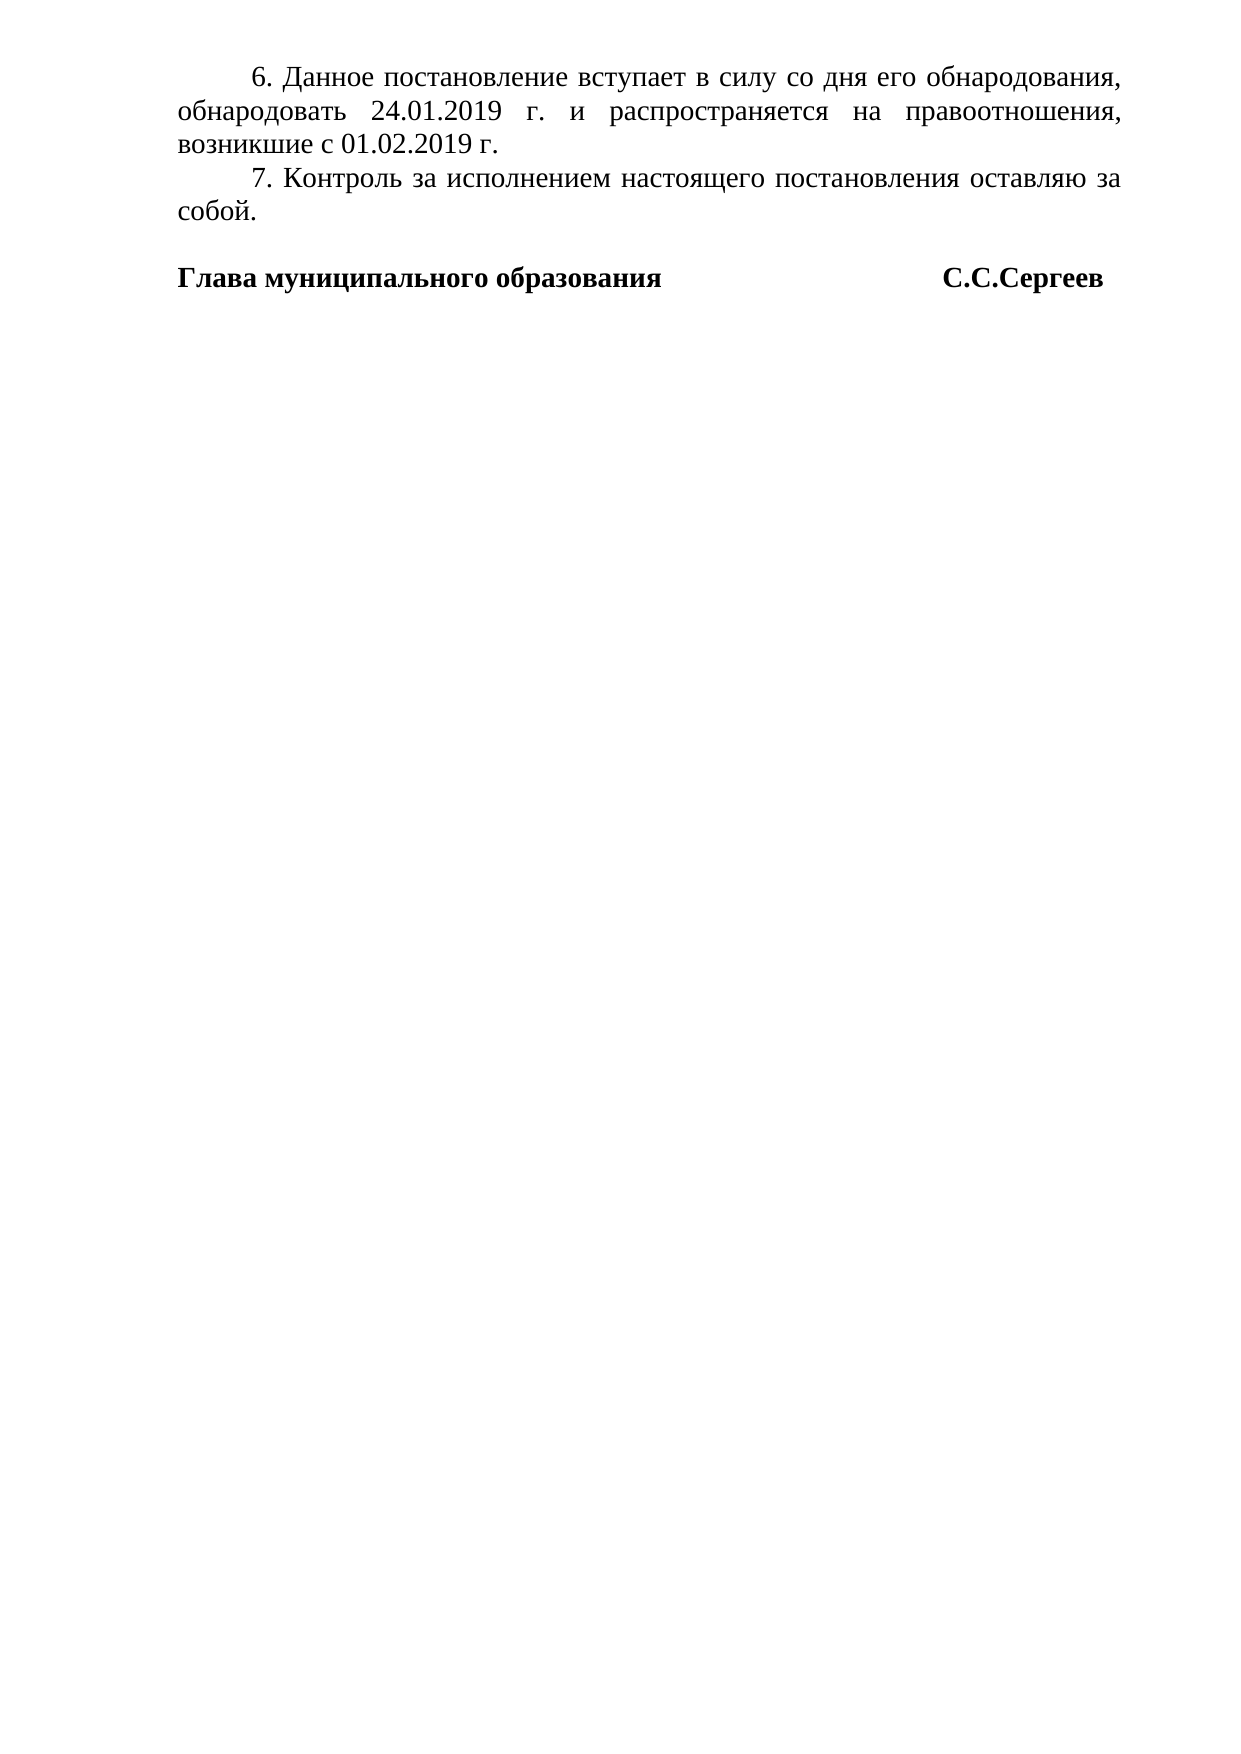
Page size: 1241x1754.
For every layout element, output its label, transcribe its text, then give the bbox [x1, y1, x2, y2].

text 6. Данное постановление вступает в силу со дня его обнародования, обнародовать 24.01.2019 г. и распространяется на правоотношения, возникшие с 01.02.2019 г. [177, 59, 1122, 160]
text Глава муниципального образования С.С.Сергеев [177, 260, 1122, 327]
text 7. Контроль за исполнением настоящего постановления оставляю за собой. [177, 160, 1122, 227]
